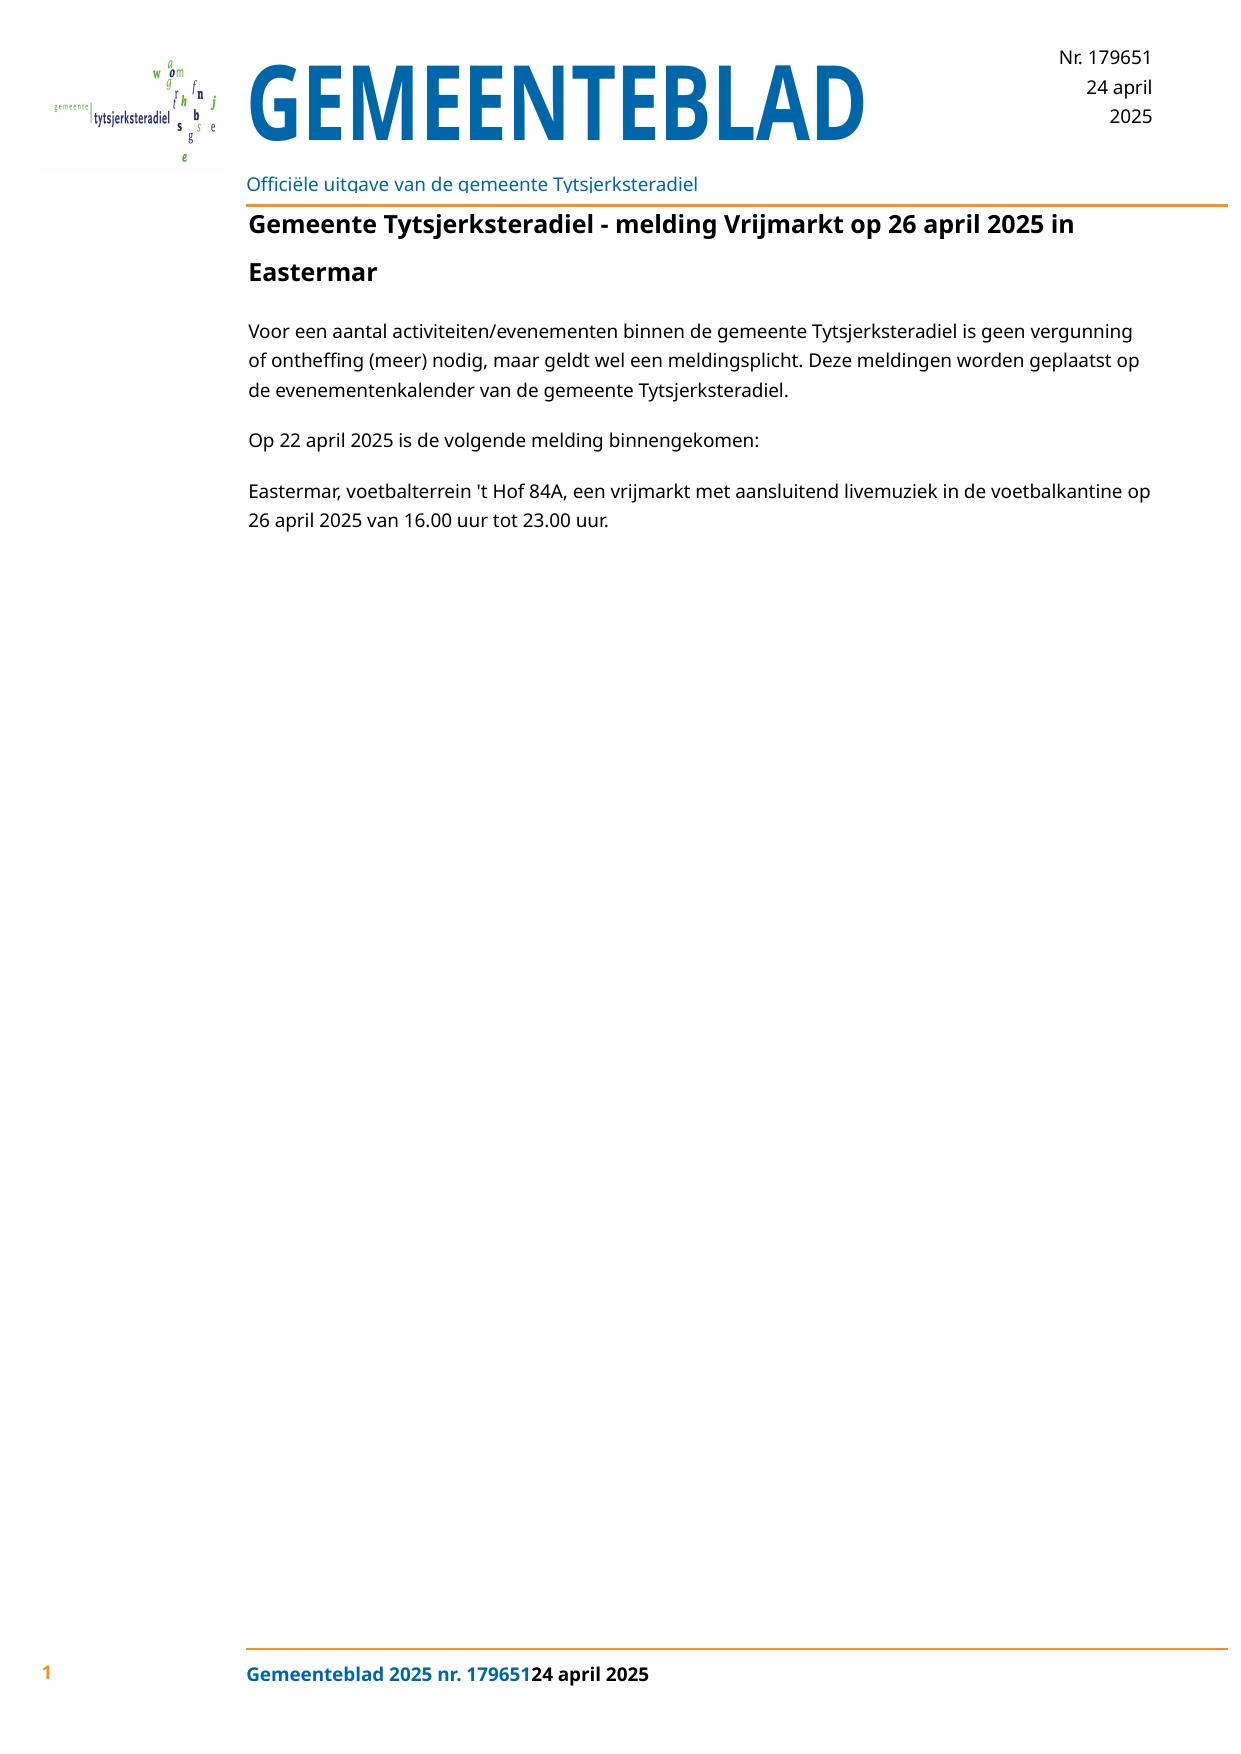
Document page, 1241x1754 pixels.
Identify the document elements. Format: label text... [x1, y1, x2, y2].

text Op 22 april 2025 is de volgende melding binnengekomen: [248, 427, 1152, 453]
text Voor een aantal activiteiten/evenementen binnen de gemeente Tytsjerksteradiel is geen vergunning of ontheffing (meer) nodig, maar geldt wel een meldingsplicht. Deze meldingen worden geplaatst op de evenementenkalender van de gemeente Tytsjerksteradiel. [248, 318, 1152, 403]
picture [41, 47, 231, 172]
text Eastermar, voetbalterrein 't Hof 84A, een vrijmarkt met aansluitend livemuziek in de voetbalkantine op 26 april 2025 van 16.00 uur tot 23.00 uur. [248, 478, 1152, 533]
text Gemeente Tytsjerksteradiel - melding Vrijmarkt op 26 april 2025 in Eastermar [248, 207, 1152, 288]
